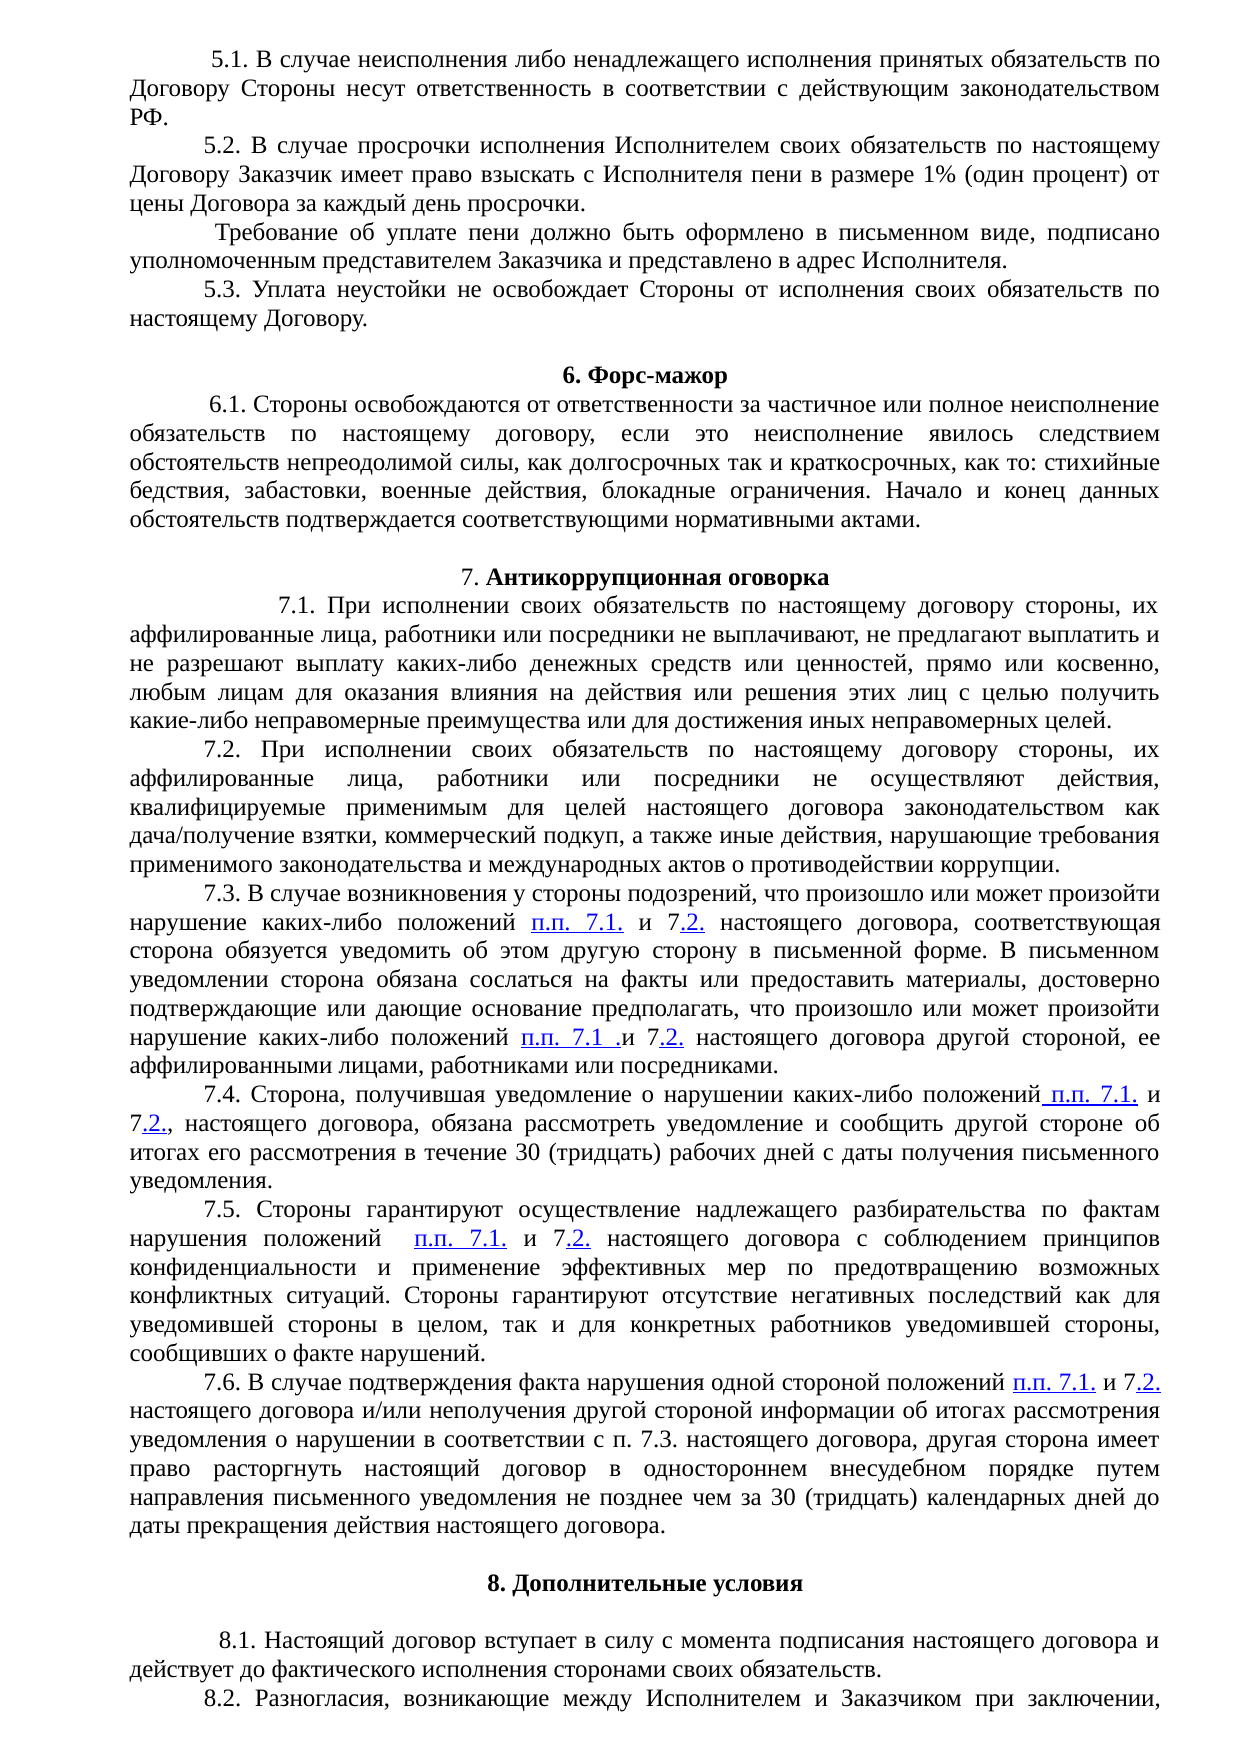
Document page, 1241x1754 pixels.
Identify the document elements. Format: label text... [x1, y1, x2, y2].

table_header [1186, 44, 1191, 1712]
table_header 5.1. В случае неисполнения либо ненадлежащего исполнения принятых обязательств по Договору Стороны несут ответственность в соответствии с действующим законодательством РФ. 5.2. В случае просрочки исполнения Исполнителем своих обязательств по настоящему Договору Заказчик имеет право взыскать с Исполнителя пени в размере 1% (один процент) от цены Договора за каждый день просрочки. Требование об уплате пени должно быть оформлено в письменном виде, подписано уполномоченным представителем Заказчика и представлено в адрес Исполнителя. 5.3. Уплата неустойки не освобождает Стороны от исполнения своих обязательств по настоящему Договору. 6. Форс-мажор 6.1. Стороны освобождаются от ответственности за частичное или полное неисполнение обязательств по настоящему договору, если это неисполнение явилось следствием обстоятельств непреодолимой силы, как долгосрочных так и краткосрочных, как то: стихийные бедствия, забастовки, военные действия, блокадные ограничения. Начало и конец данных обстоятельств подтверждается соответствующими нормативными актами. 7. Антикоррупционная оговорка 7.1. При исполнении своих обязательств по настоящему договору стороны, их аффилированные лица, работники или посредники не выплачивают, не предлагают выплатить и не разрешают выплату каких-либо денежных средств или ценностей, прямо или косвенно, любым лицам для оказания влияния на действия или решения этих лиц с целью получить какие-либо неправомерные преимущества или для достижения иных неправомерных целей. 7.2. При исполнении своих обязательств по настоящему договору стороны, их аффилированные лица, работники или посредники не осуществляют действия, квалифицируемые применимым для целей настоящего договора законодательством как дача/получение взятки, коммерческий подкуп, а также иные действия, нарушающие требования применимого законодательства и международных актов о противодействии коррупции. 7.3. В случае возникновения у стороны подозрений, что произошло или может произойти нарушение каких-либо положений п.п. 7.1. и 7.2. настоящего договора, соответствующая сторона обязуется уведомить об этом другую сторону в письменной форме. В письменном уведомлении сторона обязана сослаться на факты или предоставить материалы, достоверно подтверждающие или дающие основание предполагать, что произошло или может произойти нарушение каких-либо положений п.п. 7.1 .и 7.2. настоящего договора другой стороной, ее аффилированными лицами, работниками или посредниками. 7.4. Сторона, получившая уведомление о нарушении каких-либо положений п.п. 7.1. и 7.2., настоящего договора, обязана рассмотреть уведомление и сообщить другой стороне об итогах его рассмотрения в течение 30 (тридцать) рабочих дней с даты получения письменного уведомления. 7.5. Стороны гарантируют осуществление надлежащего разбирательства по фактам нарушения положений п.п. 7.1. и 7.2. настоящего договора с соблюдением принципов конфиденциальности и применение эффективных мер по предотвращению возможных конфликтных ситуаций. Стороны гарантируют отсутствие негативных последствий как для уведомившей стороны в целом, так и для конкретных работников уведомившей стороны, сообщивших о факте нарушений. 7.6. В случае подтверждения факта нарушения одной стороной положений п.п. 7.1. и 7.2. настоящего договора и/или неполучения другой стороной информации об итогах рассмотрения уведомления о нарушении в соответствии с п. 7.3. настоящего договора, другая сторона имеет право расторгнуть настоящий договор в одностороннем внесудебном порядке путем направления письменного уведомления не позднее чем за 30 (тридцать) календарных дней до даты прекращения действия настоящего договора. 8. Дополнительные условия 8.1. Настоящий договор вступает в силу с момента подписания настоящего договора и действует до фактического исполнения сторонами своих обязательств. 8.2. Разногласия, возникающие между Исполнителем и Заказчиком при заключении, [128, 44, 1162, 1712]
table_header [1162, 44, 1186, 1712]
